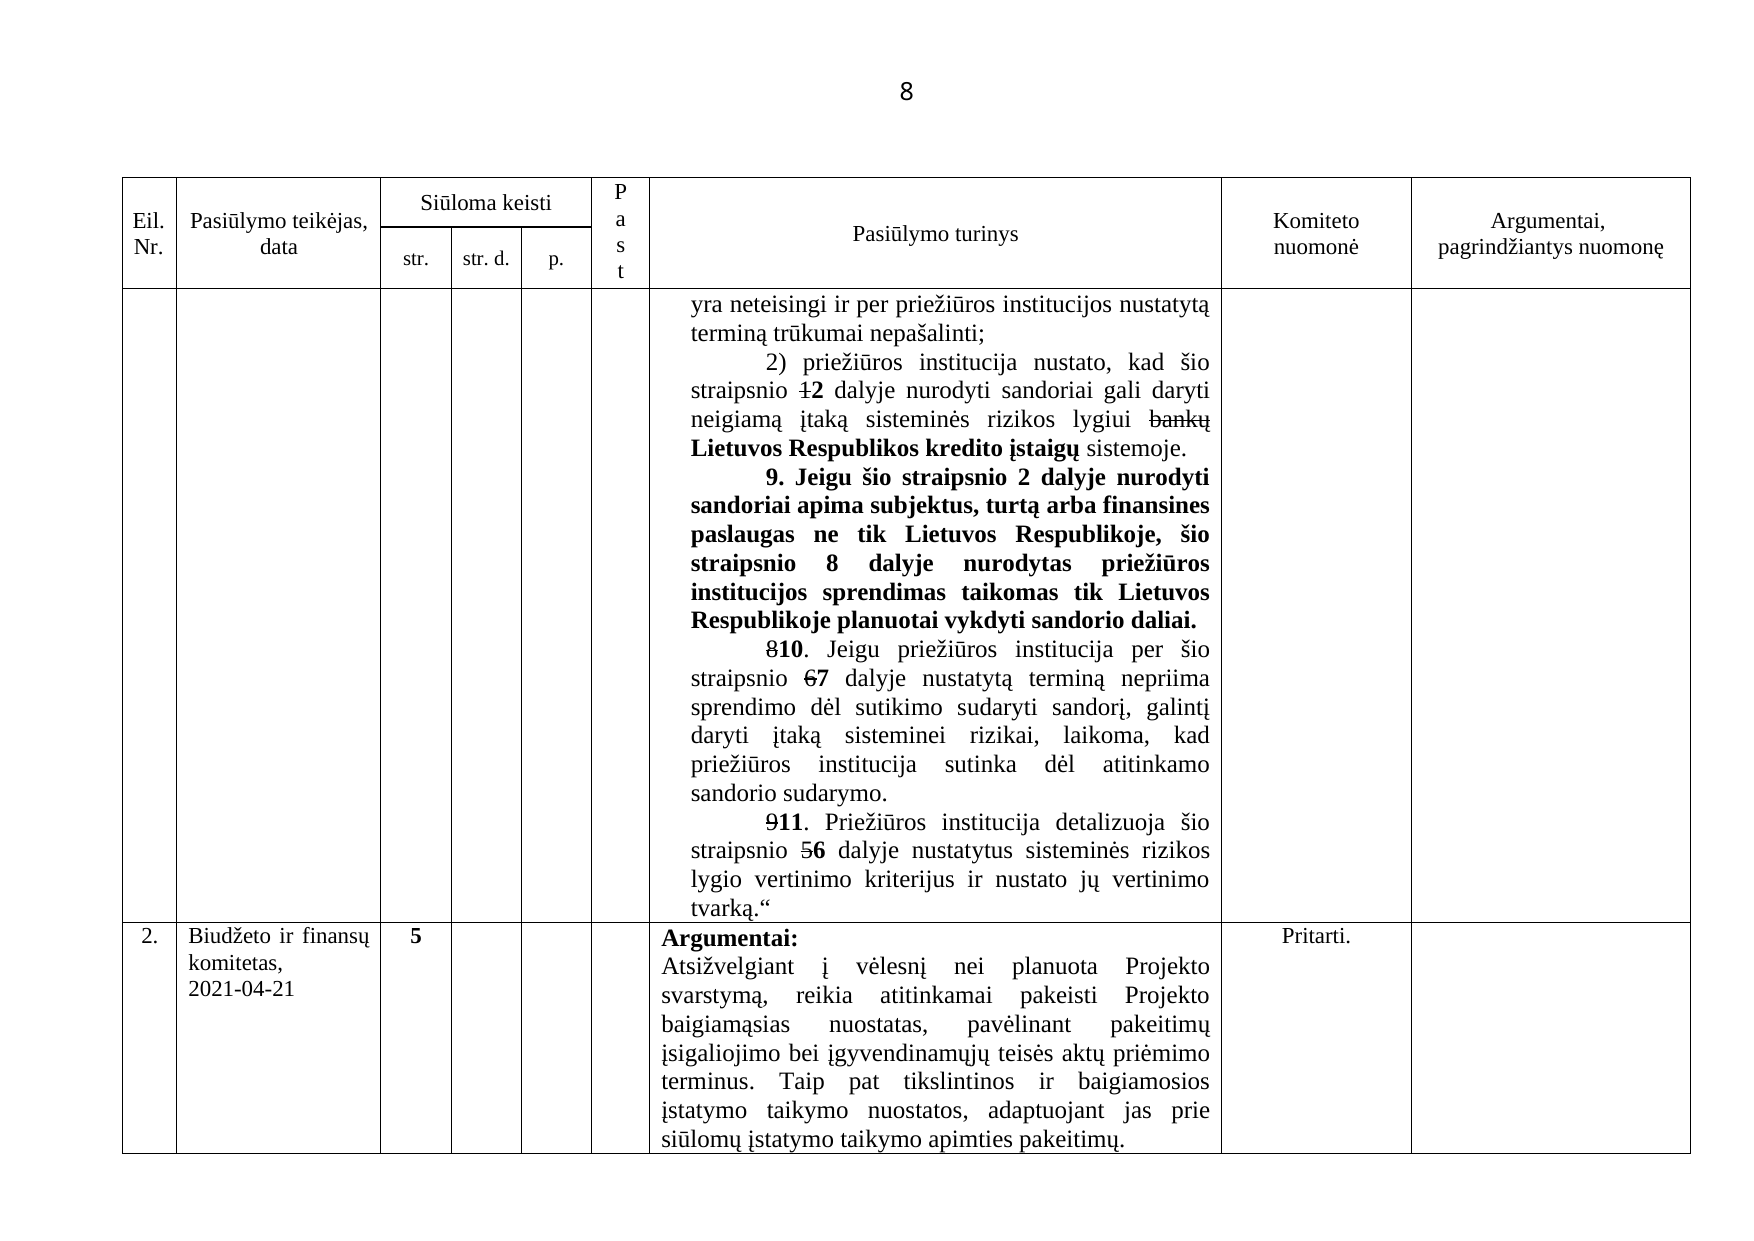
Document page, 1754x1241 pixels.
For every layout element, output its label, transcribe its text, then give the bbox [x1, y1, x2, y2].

table_cell [123, 289, 176, 922]
table_cell [381, 289, 451, 922]
table_cell [177, 289, 380, 922]
table_cell [592, 923, 649, 1153]
table_cell Biudžeto ir finansų komitetas, 2021-04-21 [177, 923, 380, 1153]
table_cell str. [381, 228, 451, 288]
table_cell [592, 289, 649, 922]
table_header Komiteto nuomonė [1222, 178, 1411, 288]
table_cell [1222, 289, 1411, 922]
table_cell [522, 289, 591, 922]
table_cell p. [522, 228, 591, 288]
table_header Siūloma keisti [381, 178, 591, 226]
table_cell yra neteisingi ir per priežiūros institucijos nustatytą terminą trūkumai nepašalinti; 2) priežiūros institucija nustato, kad šio straipsnio 12 dalyje nurodyti sandoriai gali daryti neigiamą įtaką sisteminės rizikos lygiui bankų Lietuvos Respublikos kredito įstaigų sistemoje. 9. Jeigu šio straipsnio 2 dalyje nurodyti sandoriai apima subjektus, turtą arba finansines paslaugas ne tik Lietuvos Respublikoje, šio straipsnio 8 dalyje nurodytas priežiūros institucijos sprendimas taikomas tik Lietuvos Respublikoje planuotai vykdyti sandorio daliai. 810. Jeigu priežiūros institucija per šio straipsnio 67 dalyje nustatytą terminą nepriima sprendimo dėl sutikimo sudaryti sandorį, galintį daryti įtaką sisteminei rizikai, laikoma, kad priežiūros institucija sutinka dėl atitinkamo sandorio sudarymo. 911. Priežiūros institucija detalizuoja šio straipsnio 56 dalyje nustatytus sisteminės rizikos lygio vertinimo kriterijus ir nustato jų vertinimo tvarką.“ [650, 289, 1221, 922]
table_cell [1412, 289, 1690, 922]
table_cell 5 [381, 923, 451, 1153]
table_cell Argumentai: Atsižvelgiant į vėlesnį nei planuota Projekto svarstymą, reikia atitinkamai pakeisti Projekto baigiamąsias nuostatas, pavėlinant pakeitimų įsigaliojimo bei įgyvendinamųjų teisės aktų priėmimo terminus. Taip pat tikslintinos ir baigiamosios įstatymo taikymo nuostatos, adaptuojant jas prie siūlomų įstatymo taikymo apimties pakeitimų. [650, 923, 1221, 1153]
table_header Pasiūlymo turinys [650, 178, 1221, 288]
table_header Pastabos [592, 178, 649, 288]
table_header Argumentai, pagrindžiantys nuomonę [1412, 178, 1690, 288]
table_cell [452, 923, 521, 1153]
table_header Pasiūlymo teikėjas, data [177, 178, 380, 288]
table_cell [522, 923, 591, 1153]
table_cell 2. [123, 923, 176, 1153]
table_cell Pritarti. [1222, 923, 1411, 1153]
table_cell [452, 289, 521, 922]
table_cell str. d. [452, 228, 521, 288]
table_header Eil. Nr. [123, 178, 176, 288]
table_cell [1412, 923, 1690, 1153]
